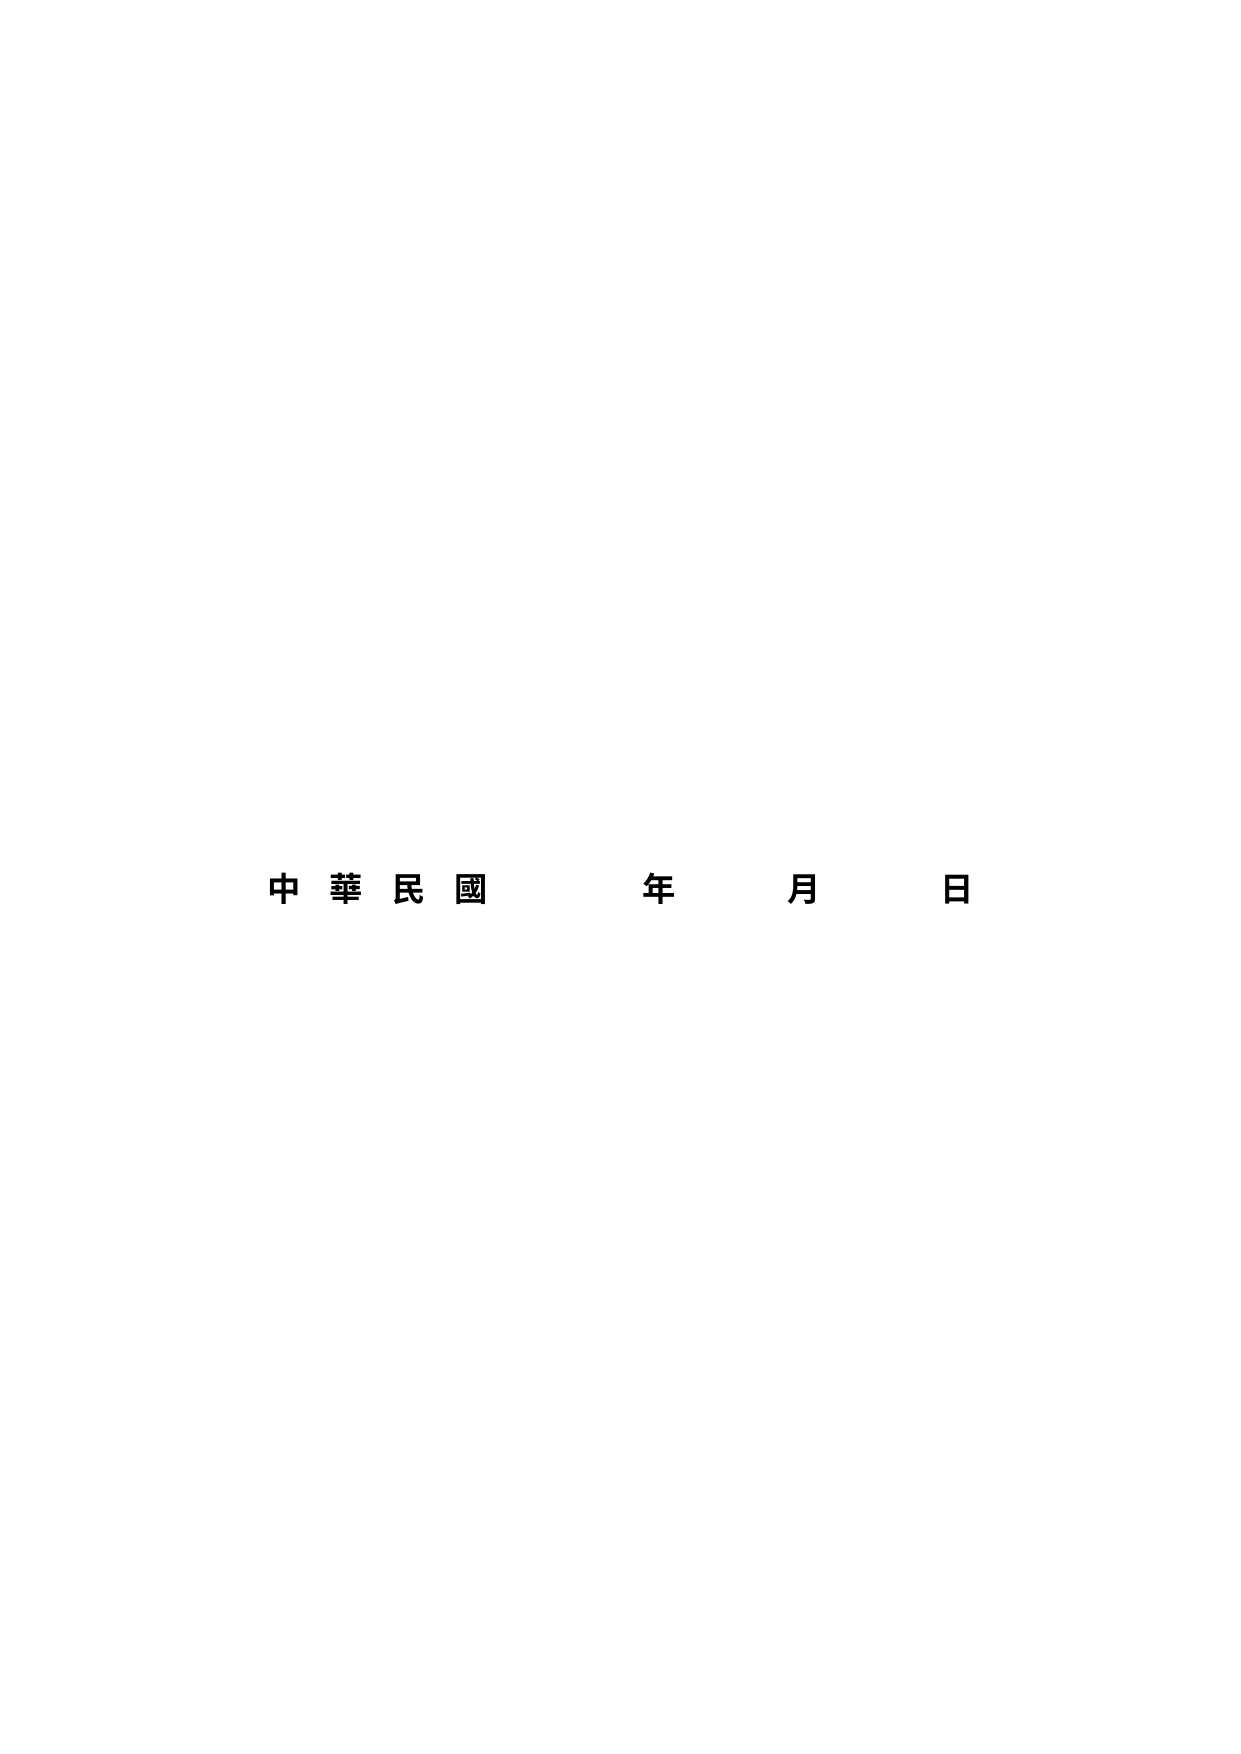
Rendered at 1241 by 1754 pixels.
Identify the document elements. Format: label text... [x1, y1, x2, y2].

text 中 華 民 國 年 月 日 [89, 846, 1151, 908]
